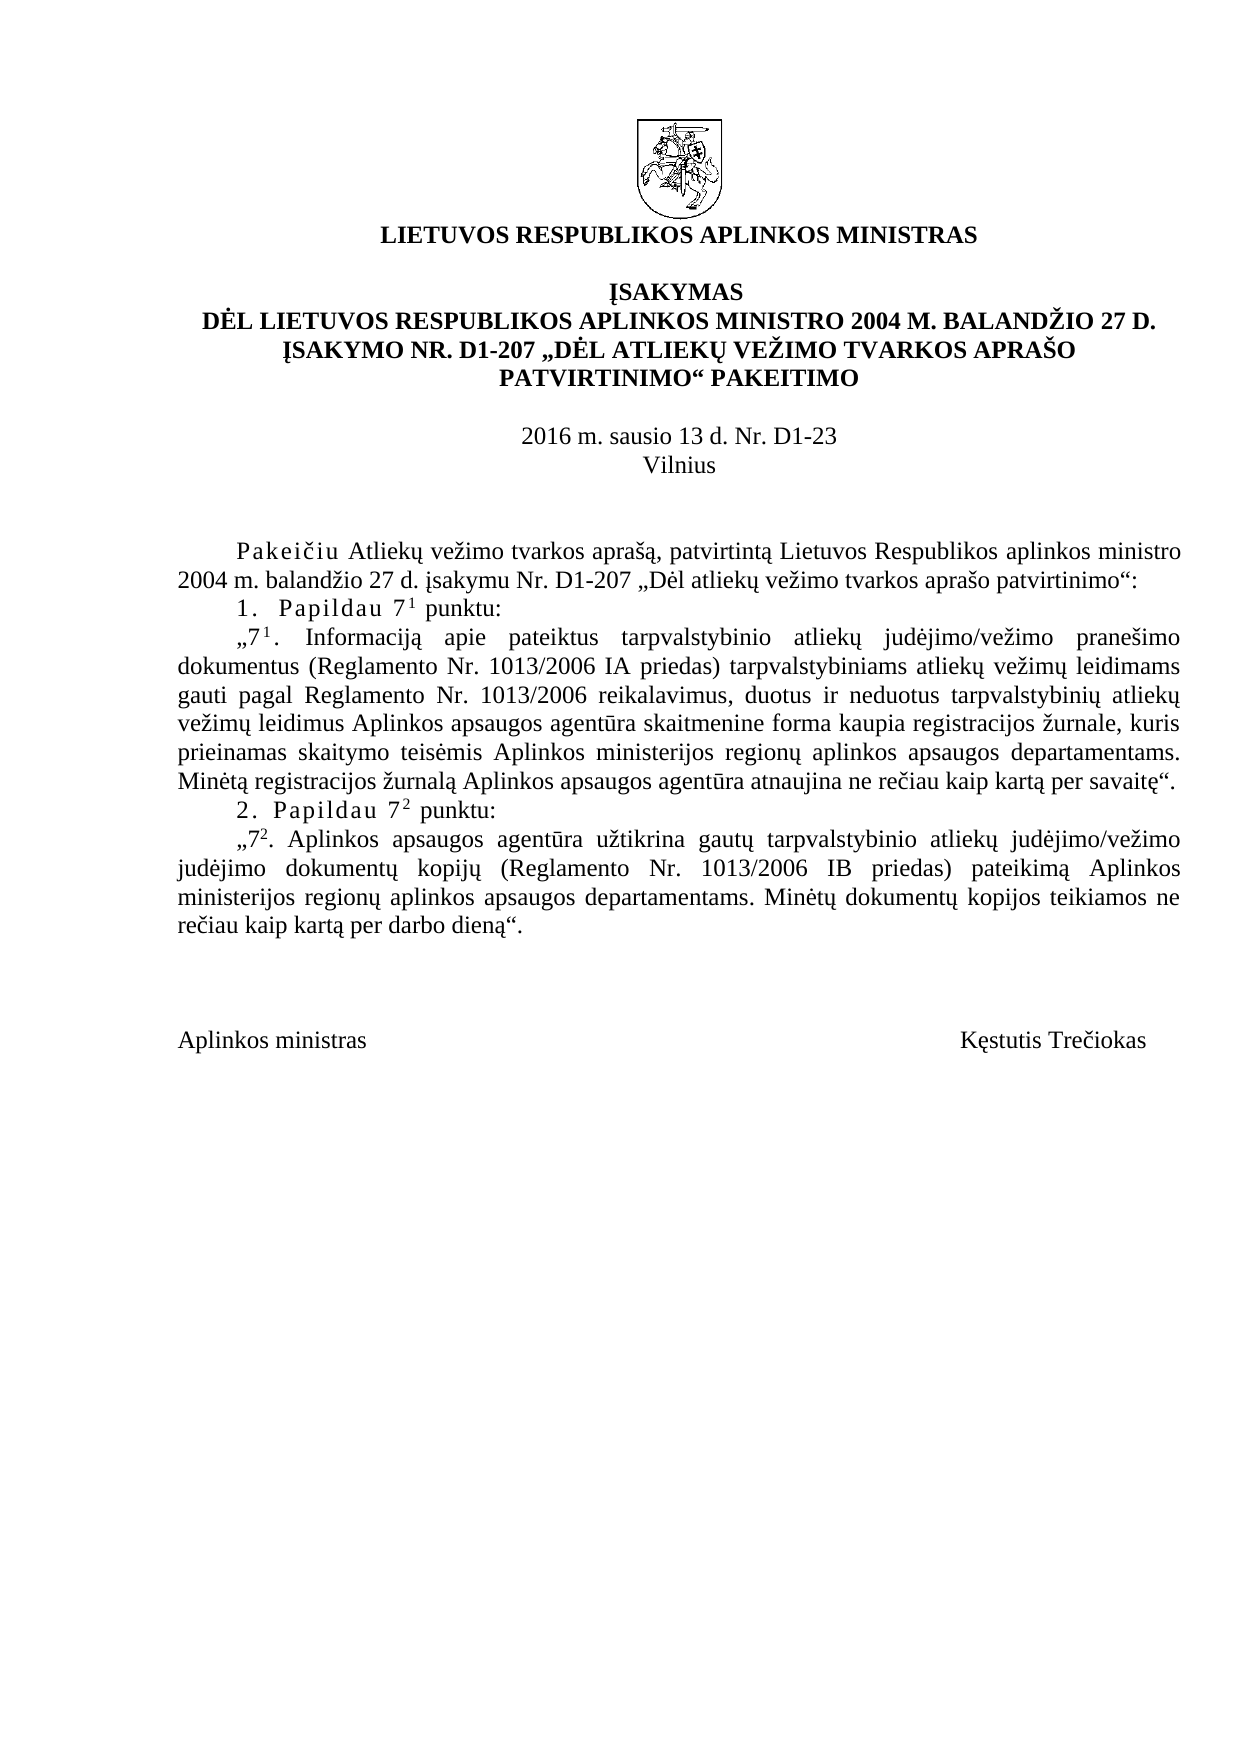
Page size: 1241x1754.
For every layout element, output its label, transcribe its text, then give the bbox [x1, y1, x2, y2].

text „72. Aplinkos apsaugos agentūra užtikrina gautų tarpvalstybinio atliekų judėjimo/vežimo judėjimo dokumentų kopijų (Reglamento Nr. 1013/2006 IB priedas) pateikimą Aplinkos ministerijos regionų aplinkos apsaugos departamentams. Minėtų dokumentų kopijos teikiamos ne rečiau kaip kartą per darbo dieną“. [177, 824, 1181, 939]
text Pakeičiu Atliekų vežimo tvarkos aprašą, patvirtintą Lietuvos Respublikos aplinkos ministro 2004 m. balandžio 27 d. įsakymu Nr. D1-207 „Dėl atliekų vežimo tvarkos aprašo patvirtinimo“: [177, 536, 1181, 593]
text Aplinkos ministras Kęstutis Trečiokas [177, 1026, 1181, 1054]
text LIETUVOS RESPUBLIKOS APLINKOS MINISTRAS [177, 220, 1181, 248]
text „71. Informaciją apie pateiktus tarpvalstybinio atliekų judėjimo/vežimo pranešimo dokumentus (Reglamento Nr. 1013/2006 IA priedas) tarpvalstybiniams atliekų vežimų leidimams gauti pagal Reglamento Nr. 1013/2006 reikalavimus, duotus ir neduotus tarpvalstybinių atliekų vežimų leidimus Aplinkos apsaugos agentūra skaitmenine forma kaupia registracijos žurnale, kuris prieinamas skaitymo teisėmis Aplinkos ministerijos regionų aplinkos apsaugos departamentams. Minėtą registracijos žurnalą Aplinkos apsaugos agentūra atnaujina ne rečiau kaip kartą per savaitę“. [177, 622, 1181, 795]
text 1. Papildau 71 punktu: [177, 593, 1181, 622]
text Vilnius [177, 450, 1181, 478]
text 2016 m. sausio 13 d. Nr. D1-23 [177, 421, 1181, 450]
text 2. Papildau 72 punktu: [236, 795, 1181, 824]
text ĮSAKYMAS [177, 277, 1181, 306]
text DĖL Lietuvos Respublikos aplinkos ministro 2004 m. balandžio 27 d. įsakymo Nr. D1-207 „dėl atliekų vežimo tvarkos aprašo patvirtinimo“ pakeitimo [177, 306, 1181, 392]
